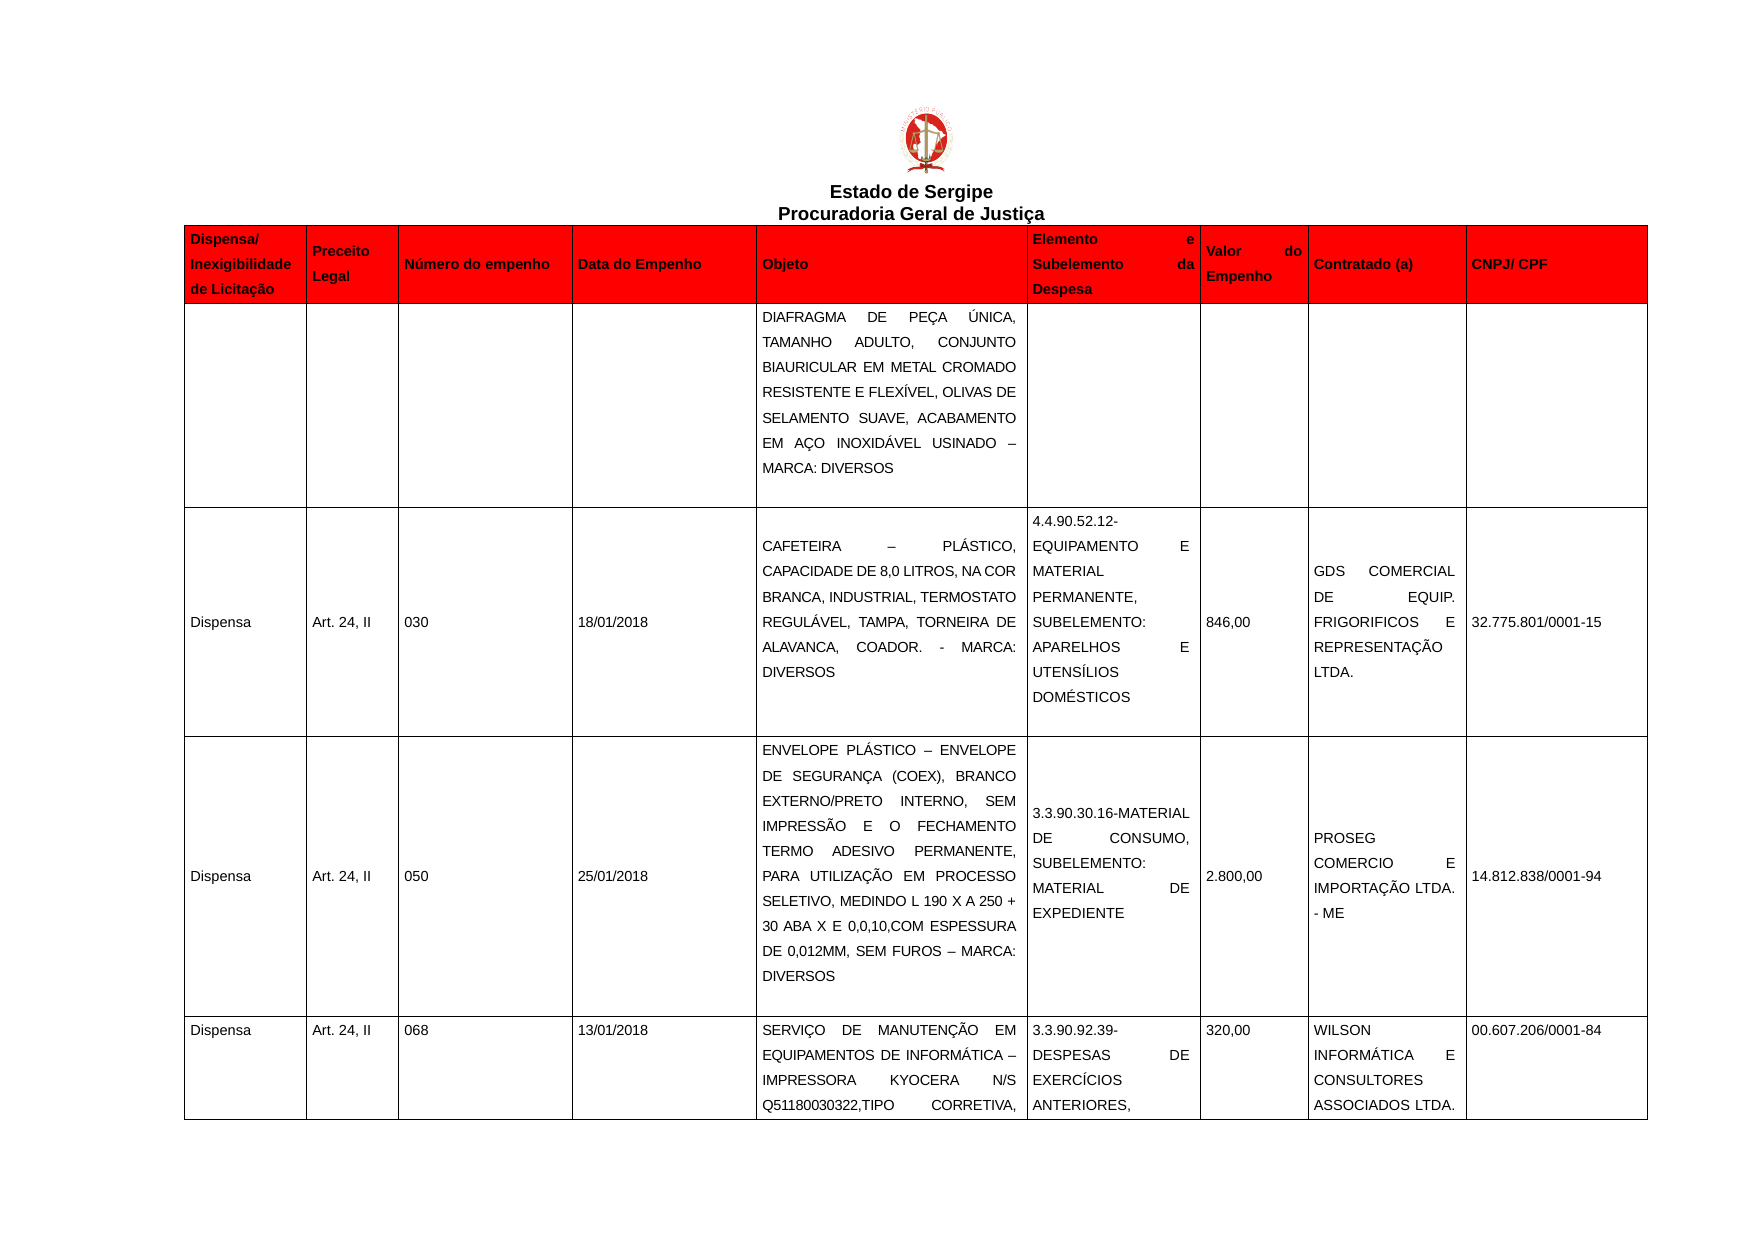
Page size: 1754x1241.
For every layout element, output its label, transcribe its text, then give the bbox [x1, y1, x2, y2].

table_cell 846,00 [1201, 508, 1308, 736]
table_cell 320,00 [1201, 1017, 1308, 1119]
table_cell Art. 24, II [307, 508, 398, 736]
table_header Data do Empenho [573, 226, 756, 303]
table_cell [307, 304, 398, 507]
table_header Dispensa/Inexigibilidade de Licitação [185, 226, 306, 303]
table_cell Dispensa [185, 508, 306, 736]
table_cell 3.3.90.30.16-MATERIAL DE CONSUMO, SUBELEMENTO: MATERIAL DE EXPEDIENTE [1028, 737, 1200, 1016]
table_cell CAFETEIRA – PLÁSTICO, CAPACIDADE DE 8,0 LITROS, NA COR BRANCA, INDUSTRIAL, TERMOSTATO REGULÁVEL, TAMPA, TORNEIRA DE ALAVANCA, COADOR. - MARCA: DIVERSOS [757, 508, 1027, 736]
table_cell [573, 304, 756, 507]
table_header Objeto [757, 226, 1027, 303]
table_cell GDS COMERCIAL DE EQUIP. FRIGORIFICOS E REPRESENTAÇÃO LTDA. [1309, 508, 1466, 736]
table_header Valor do Empenho [1201, 226, 1308, 303]
table_cell 4.4.90.52.12- EQUIPAMENTO E MATERIAL PERMANENTE, SUBELEMENTO: APARELHOS E UTENSÍLIOS DOMÉSTICOS [1028, 508, 1200, 736]
table_header Elemento e Subelemento da Despesa [1028, 226, 1200, 303]
table_cell SERVIÇO DE MANUTENÇÃO EM EQUIPAMENTOS DE INFORMÁTICA – IMPRESSORA KYOCERA N/S Q51180030322,TIPO CORRETIVA, [757, 1017, 1027, 1119]
table_cell Dispensa [185, 1017, 306, 1119]
table_cell [185, 304, 306, 507]
table_header Número do empenho [399, 226, 572, 303]
table_cell 2.800,00 [1201, 737, 1308, 1016]
table_cell 25/01/2018 [573, 737, 756, 1016]
table_cell 050 [399, 737, 572, 1016]
table_cell 14.812.838/0001-94 [1467, 737, 1647, 1016]
table_cell 3.3.90.92.39-DESPESAS DE EXERCÍCIOS ANTERIORES, [1028, 1017, 1200, 1119]
table_cell [1028, 304, 1200, 507]
table_cell [399, 304, 572, 507]
table_cell ENVELOPE PLÁSTICO – ENVELOPE DE SEGURANÇA (COEX), BRANCO EXTERNO/PRETO INTERNO, SEM IMPRESSÃO E O FECHAMENTO TERMO ADESIVO PERMANENTE, PARA UTILIZAÇÃO EM PROCESSO SELETIVO, MEDINDO L 190 X A 250 + 30 ABA X E 0,0,10,COM ESPESSURA DE 0,012MM, SEM FUROS – MARCA: DIVERSOS [757, 737, 1027, 1016]
table_cell 030 [399, 508, 572, 736]
table_header Contratado (a) [1309, 226, 1466, 303]
table_cell PROSEG COMERCIO E IMPORTAÇÃO LTDA. - ME [1309, 737, 1466, 1016]
table_header Preceito Legal [307, 226, 398, 303]
table_cell DIAFRAGMA DE PEÇA ÚNICA, TAMANHO ADULTO, CONJUNTO BIAURICULAR EM METAL CROMADO RESISTENTE E FLEXÍVEL, OLIVAS DE SELAMENTO SUAVE, ACABAMENTO EM AÇO INOXIDÁVEL USINADO – MARCA: DIVERSOS [757, 304, 1027, 507]
table_cell WILSON INFORMÁTICA E CONSULTORES ASSOCIADOS LTDA. [1309, 1017, 1466, 1119]
table_cell Art. 24, II [307, 1017, 398, 1119]
table_cell [1201, 304, 1308, 507]
table_header CNPJ/ CPF [1467, 226, 1647, 303]
table_cell 18/01/2018 [573, 508, 756, 736]
table_cell Art. 24, II [307, 737, 398, 1016]
table_cell 32.775.801/0001-15 [1467, 508, 1647, 736]
table_cell Dispensa [185, 737, 306, 1016]
table_cell [1467, 304, 1647, 507]
table_cell 13/01/2018 [573, 1017, 756, 1119]
table_cell 068 [399, 1017, 572, 1119]
table_cell 00.607.206/0001-84 [1467, 1017, 1647, 1119]
table_cell [1309, 304, 1466, 507]
